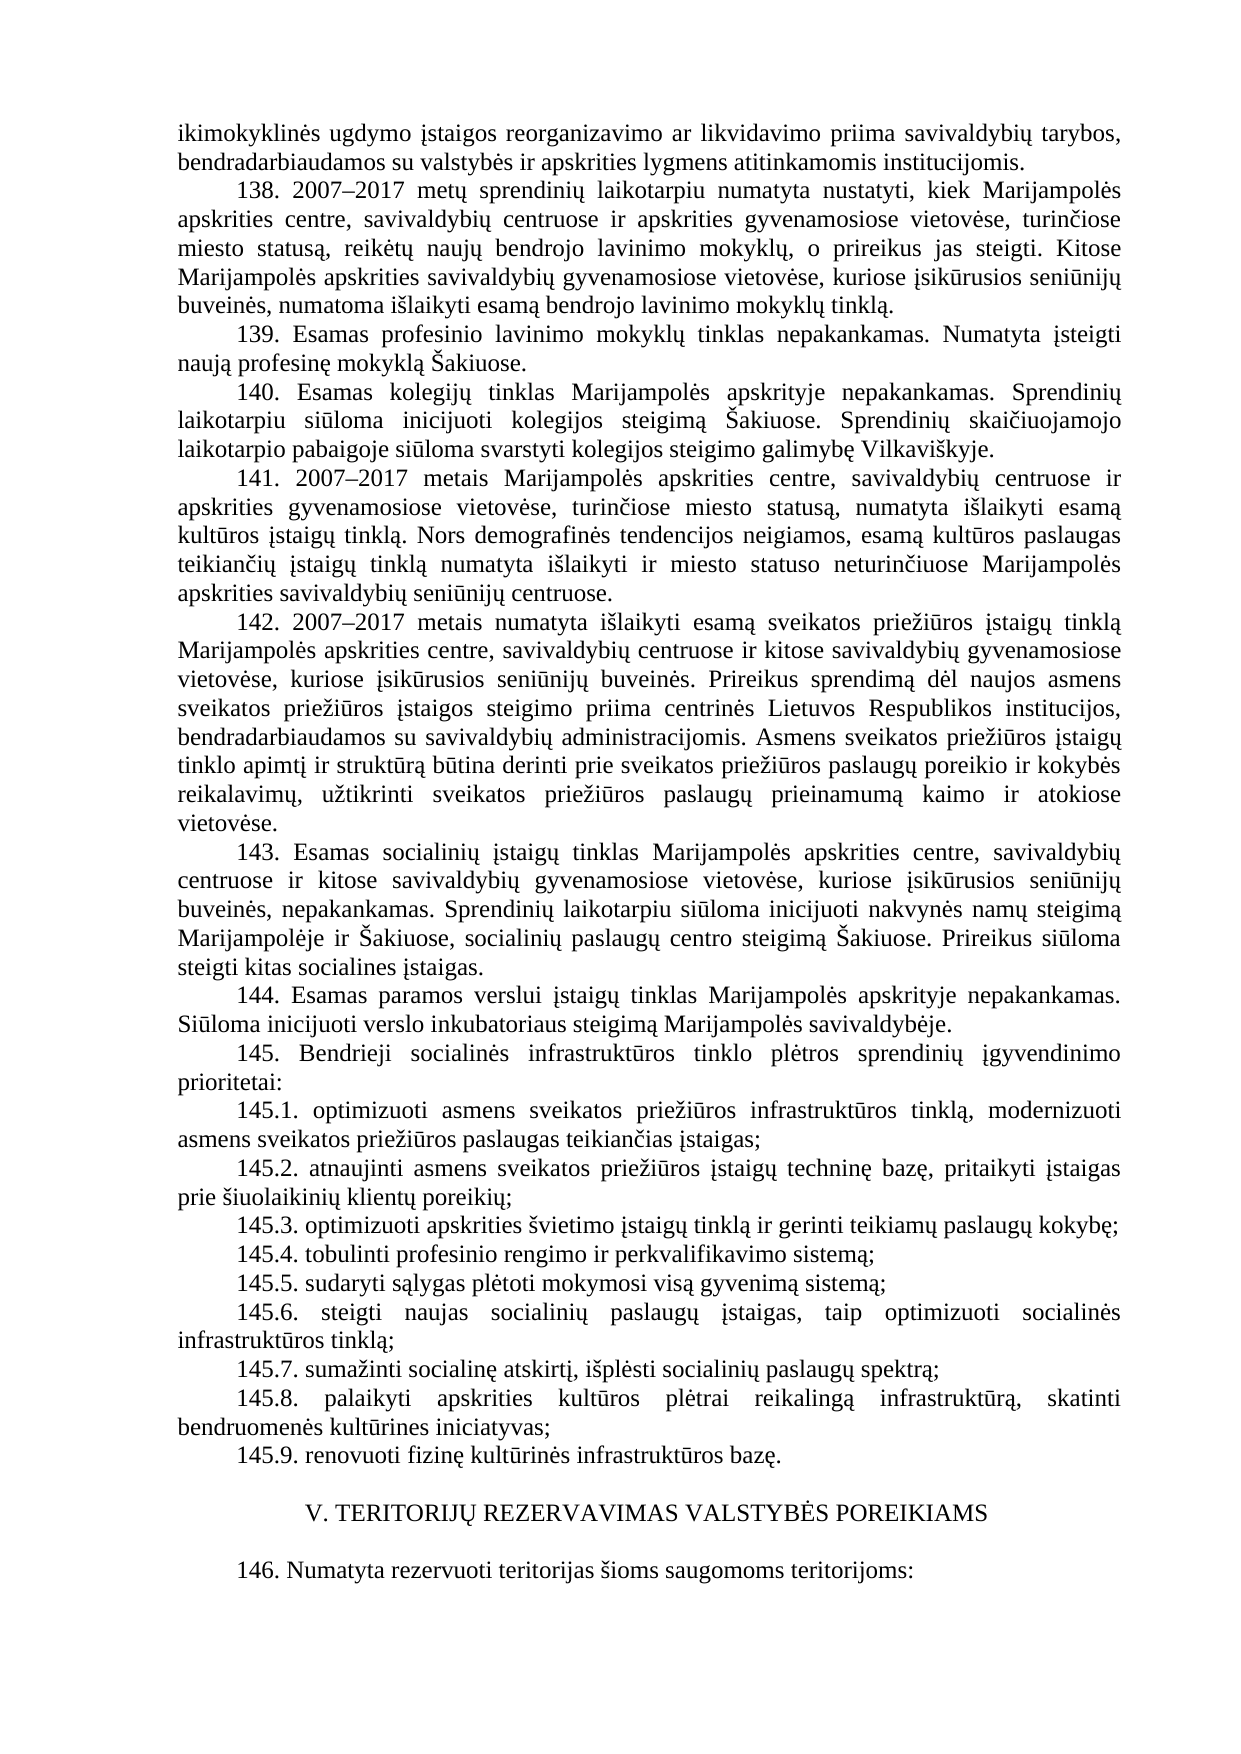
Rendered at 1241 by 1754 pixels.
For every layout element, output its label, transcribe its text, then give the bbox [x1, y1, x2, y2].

text 139. Esamas profesinio lavinimo mokyklų tinklas nepakankamas. Numatyta įsteigti naują profesinę mokyklą Šakiuose. [177, 319, 1122, 377]
text V. TERITORIJŲ REZERVAVIMAS VALSTYBĖS POREIKIAMS [177, 1498, 1122, 1527]
text 145. Bendrieji socialinės infrastruktūros tinklo plėtros sprendinių įgyvendinimo prioritetai: [177, 1038, 1122, 1096]
text 145.5. sudaryti sąlygas plėtoti mokymosi visą gyvenimą sistemą; [177, 1268, 1122, 1297]
text 145.1. optimizuoti asmens sveikatos priežiūros infrastruktūros tinklą, modernizuoti asmens sveikatos priežiūros paslaugas teikiančias įstaigas; [177, 1096, 1122, 1153]
text 138. 2007–2017 metų sprendinių laikotarpiu numatyta nustatyti, kiek Marijampolės apskrities centre, savivaldybių centruose ir apskrities gyvenamosiose vietovėse, turinčiose miesto statusą, reikėtų naujų bendrojo lavinimo mokyklų, o prireikus jas steigti. Kitose Marijampolės apskrities savivaldybių gyvenamosiose vietovėse, kuriose įsikūrusios seniūnijų buveinės, numatoma išlaikyti esamą bendrojo lavinimo mokyklų tinklą. [177, 176, 1122, 319]
text 145.2. atnaujinti asmens sveikatos priežiūros įstaigų techninę bazę, pritaikyti įstaigas prie šiuolaikinių klientų poreikių; [177, 1153, 1122, 1211]
text 142. 2007–2017 metais numatyta išlaikyti esamą sveikatos priežiūros įstaigų tinklą Marijampolės apskrities centre, savivaldybių centruose ir kitose savivaldybių gyvenamosiose vietovėse, kuriose įsikūrusios seniūnijų buveinės. Prireikus sprendimą dėl naujos asmens sveikatos priežiūros įstaigos steigimo priima centrinės Lietuvos Respublikos institucijos, bendradarbiaudamos su savivaldybių administracijomis. Asmens sveikatos priežiūros įstaigų tinklo apimtį ir struktūrą būtina derinti prie sveikatos priežiūros paslaugų poreikio ir kokybės reikalavimų, užtikrinti sveikatos priežiūros paslaugų prieinamumą kaimo ir atokiose vietovėse. [177, 607, 1122, 837]
text 143. Esamas socialinių įstaigų tinklas Marijampolės apskrities centre, savivaldybių centruose ir kitose savivaldybių gyvenamosiose vietovėse, kuriose įsikūrusios seniūnijų buveinės, nepakankamas. Sprendinių laikotarpiu siūloma inicijuoti nakvynės namų steigimą Marijampolėje ir Šakiuose, socialinių paslaugų centro steigimą Šakiuose. Prireikus siūloma steigti kitas socialines įstaigas. [177, 837, 1122, 981]
text 145.4. tobulinti profesinio rengimo ir perkvalifikavimo sistemą; [177, 1239, 1122, 1268]
text 140. Esamas kolegijų tinklas Marijampolės apskrityje nepakankamas. Sprendinių laikotarpiu siūloma inicijuoti kolegijos steigimą Šakiuose. Sprendinių skaičiuojamojo laikotarpio pabaigoje siūloma svarstyti kolegijos steigimo galimybę Vilkaviškyje. [177, 377, 1122, 463]
text 141. 2007–2017 metais Marijampolės apskrities centre, savivaldybių centruose ir apskrities gyvenamosiose vietovėse, turinčiose miesto statusą, numatyta išlaikyti esamą kultūros įstaigų tinklą. Nors demografinės tendencijos neigiamos, esamą kultūros paslaugas teikiančių įstaigų tinklą numatyta išlaikyti ir miesto statuso neturinčiuose Marijampolės apskrities savivaldybių seniūnijų centruose. [177, 463, 1122, 607]
text 144. Esamas paramos verslui įstaigų tinklas Marijampolės apskrityje nepakankamas. Siūloma inicijuoti verslo inkubatoriaus steigimą Marijampolės savivaldybėje. [177, 981, 1122, 1038]
text ikimokyklinės ugdymo įstaigos reorganizavimo ar likvidavimo priima savivaldybių tarybos, bendradarbiaudamos su valstybės ir apskrities lygmens atitinkamomis institucijomis. [177, 118, 1122, 176]
text 145.7. sumažinti socialinę atskirtį, išplėsti socialinių paslaugų spektrą; [177, 1354, 1122, 1383]
text 145.8. palaikyti apskrities kultūros plėtrai reikalingą infrastruktūrą, skatinti bendruomenės kultūrines iniciatyvas; [177, 1383, 1122, 1441]
text 145.6. steigti naujas socialinių paslaugų įstaigas, taip optimizuoti socialinės infrastruktūros tinklą; [177, 1297, 1122, 1354]
text 145.9. renovuoti fizinę kultūrinės infrastruktūros bazę. [177, 1441, 1122, 1469]
text 146. Numatyta rezervuoti teritorijas šioms saugomoms teritorijoms: [177, 1556, 1122, 1584]
text 145.3. optimizuoti apskrities švietimo įstaigų tinklą ir gerinti teikiamų paslaugų kokybę; [177, 1211, 1122, 1239]
